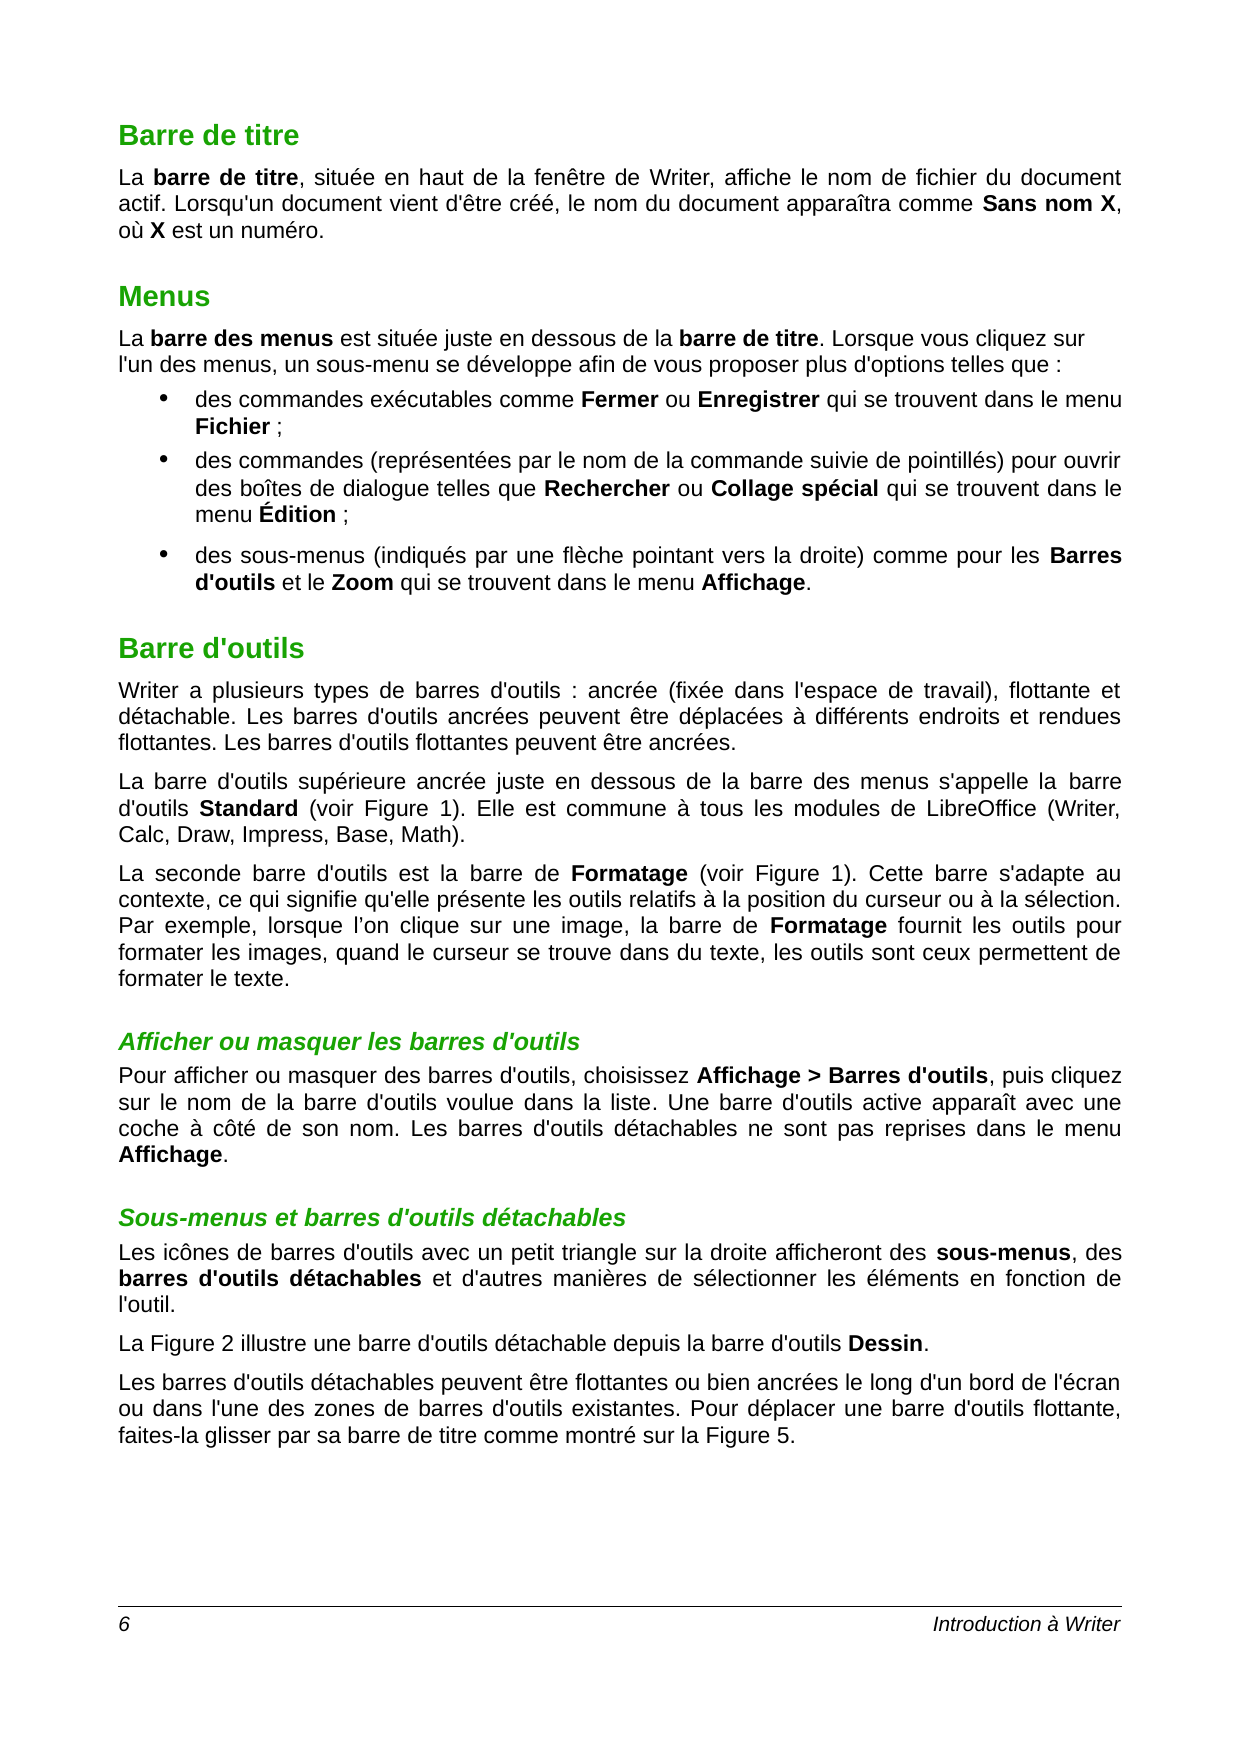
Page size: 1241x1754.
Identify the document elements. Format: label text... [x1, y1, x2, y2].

subtitle Barre de titre [118, 118, 1122, 152]
text La Figure 2 illustre une barre d'outils détachable depuis la barre d'outils Dessin. [118, 1330, 1122, 1356]
list La barre des menus est située juste en dessous de la barre de titre. Lorsque vous cliquez sur l'un des menus, un sous-menu se développe afin de vous proposer plus d'options telles que : [118, 324, 1122, 377]
text Les icônes de barres d'outils avec un petit triangle sur la droite afficheront des sous-menus, des barres d'outils détachables et d'autres manières de sélectionner les éléments en fonction de l'outil. [118, 1238, 1122, 1317]
list des commandes exécutables comme Fermer ou Enregistrer qui se trouvent dans le menu Fichier ; [156, 384, 1122, 439]
subtitle Menus [118, 279, 1122, 312]
subtitle Afficher ou masquer les barres d'outils [118, 1027, 1122, 1056]
text Les barres d'outils détachables peuvent être flottantes ou bien ancrées le long d'un bord de l'écran ou dans l'une des zones de barres d'outils existantes. Pour déplacer une barre d'outils flottante, faites-la glisser par sa barre de titre comme montré sur la Figure 5. [118, 1369, 1122, 1448]
subtitle Barre d'outils [118, 631, 1122, 664]
text La seconde barre d'outils est la barre de Formatage (voir Figure 1). Cette barre s'adapte au contexte, ce qui signifie qu'elle présente les outils relatifs à la position du curseur ou à la sélection. Par exemple, lorsque l’on clique sur une image, la barre de Formatage fournit les outils pour formater les images, quand le curseur se trouve dans du texte, les outils sont ceux permettent de formater le texte. [118, 860, 1122, 992]
text La barre d'outils supérieure ancrée juste en dessous de la barre des menus s'appelle la barre d'outils Standard (voir Figure 1). Elle est commune à tous les modules de LibreOffice (Writer, Calc, Draw, Impress, Base, Math). [118, 768, 1122, 847]
subtitle Sous-menus et barres d'outils détachables [118, 1203, 1122, 1232]
text Writer a plusieurs types de barres d'outils : ancrée (fixée dans l'espace de travail), flottante et détachable. Les barres d'outils ancrées peuvent être déplacées à différents endroits et rendues flottantes. Les barres d'outils flottantes peuvent être ancrées. [118, 677, 1122, 756]
list des commandes (représentées par le nom de la commande suivie de pointillés) pour ouvrir des boîtes de dialogue telles que Rechercher ou Collage spécial qui se trouvent dans le menu Édition ; [156, 446, 1122, 527]
list des sous-menus (indiqués par une flèche pointant vers la droite) comme pour les Barres d'outils et le Zoom qui se trouvent dans le menu Affichage. [156, 540, 1122, 595]
text La barre de titre, située en haut de la fenêtre de Writer, affiche le nom de fichier du document actif. Lorsqu'un document vient d'être créé, le nom du document apparaîtra comme Sans nom X, où X est un numéro. [118, 164, 1122, 243]
text Pour afficher ou masquer des barres d'outils, choisissez Affichage > Barres d'outils, puis cliquez sur le nom de la barre d'outils voulue dans la liste. Une barre d'outils active apparaît avec une coche à côté de son nom. Les barres d'outils détachables ne sont pas reprises dans le menu Affichage. [118, 1062, 1122, 1168]
